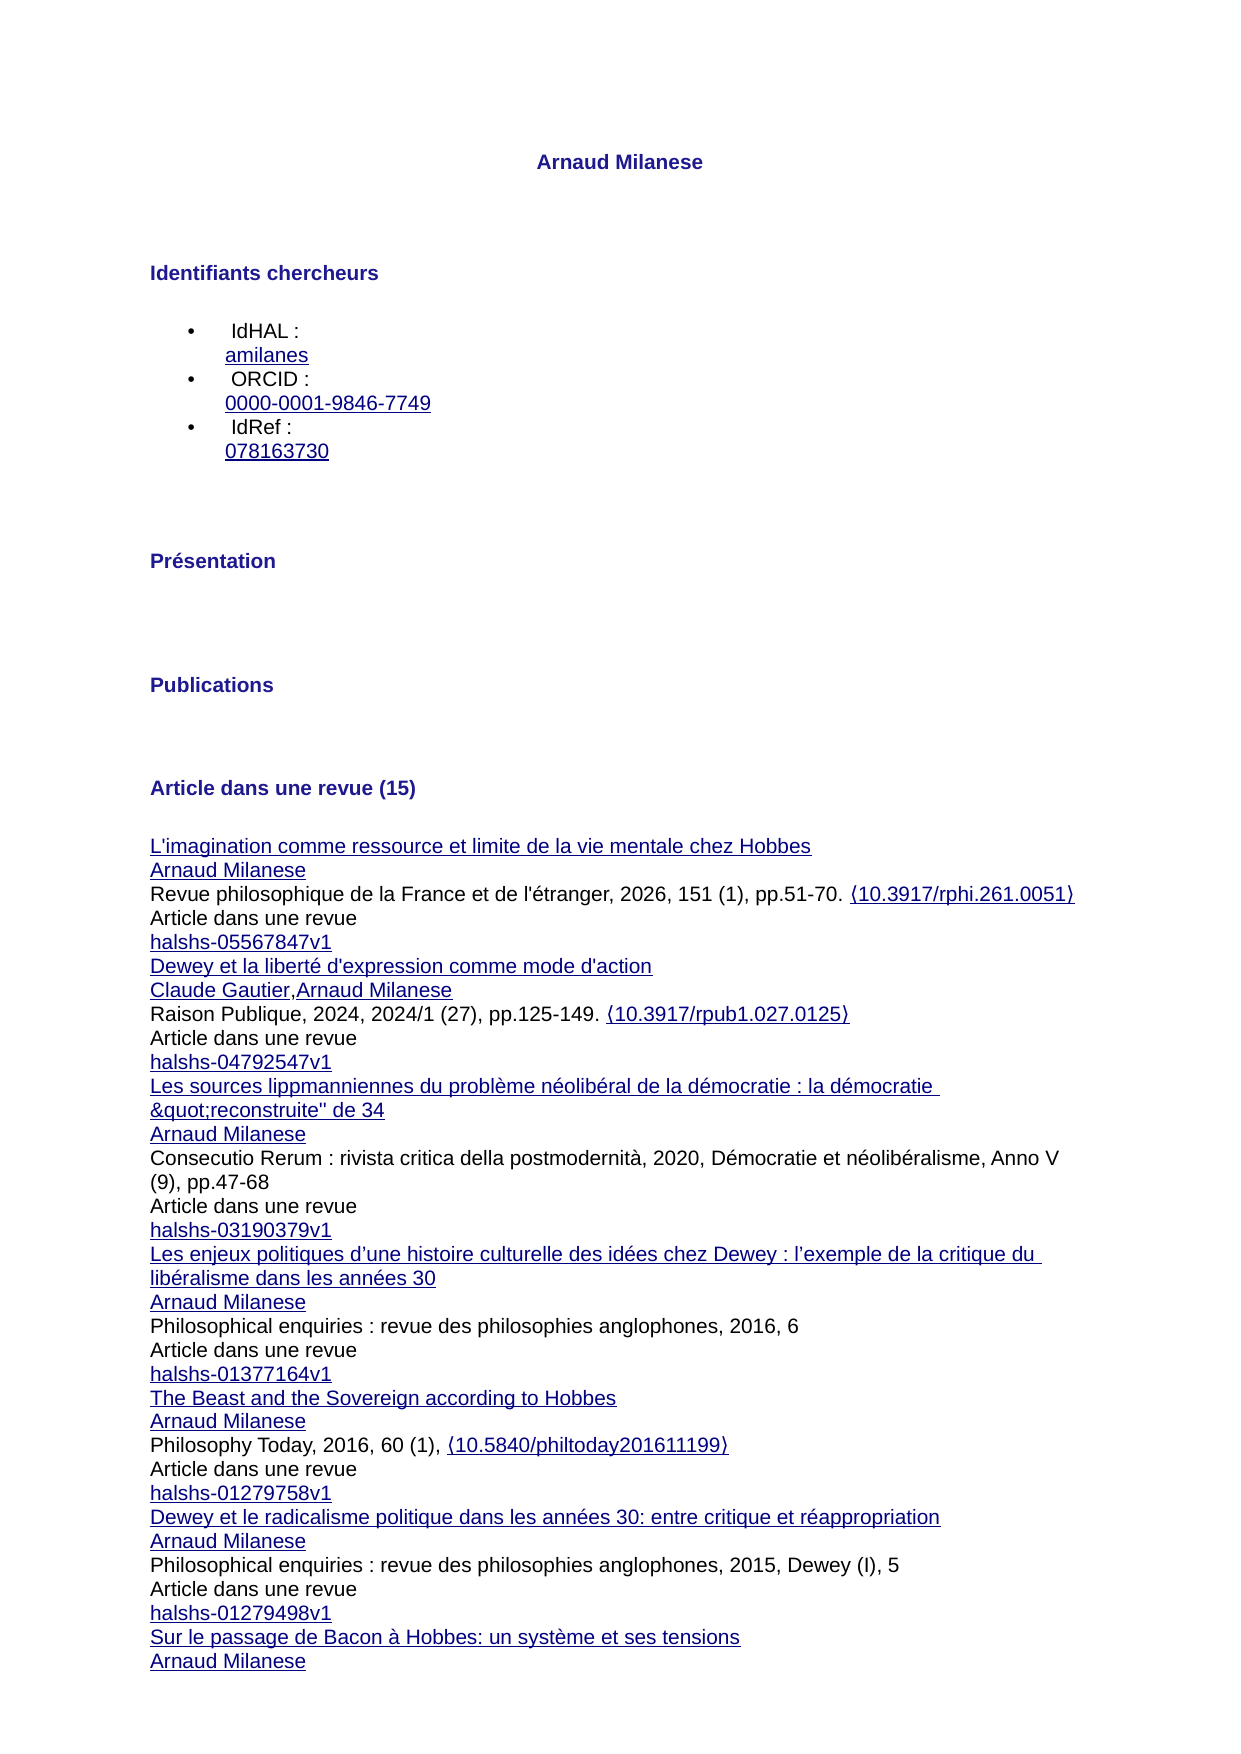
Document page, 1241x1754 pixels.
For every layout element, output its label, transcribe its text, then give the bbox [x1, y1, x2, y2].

subtitle Article dans une revue (15) [150, 776, 1090, 800]
subtitle Publications [150, 673, 1090, 697]
subtitle Identifiants chercheurs [150, 260, 1090, 284]
list amilanes [187, 343, 1090, 367]
subtitle Arnaud Milanese [150, 150, 1090, 174]
table_cell Dewey et le radicalisme politique dans les années 30: entre critique et réappropriation Arnaud Milanese Philosophical enquiries : revue des philosophies anglophones, 2015, Dewey (I), 5 Article dans une revue halshs-01279498v1 [150, 1505, 1090, 1625]
list IdRef : [187, 414, 1090, 438]
list IdHAL : [187, 319, 1090, 343]
table_cell The Beast and the Sovereign according to Hobbes Arnaud Milanese Philosophy Today, 2016, 60 (1), ⟨10.5840/philtoday201611199⟩ Article dans une revue halshs-01279758v1 [150, 1385, 1090, 1505]
table_cell Les enjeux politiques d’une histoire culturelle des idées chez Dewey : l’exemple de la critique du libéralisme dans les années 30 Arnaud Milanese Philosophical enquiries : revue des philosophies anglophones, 2016, 6 Article dans une revue halshs-01377164v1 [150, 1242, 1090, 1385]
list ORCID : [187, 367, 1090, 391]
table_cell Sur le passage de Bacon à Hobbes: un système et ses tensions Arnaud Milanese [150, 1625, 1090, 1673]
table_cell Dewey et la liberté d'expression comme mode d'action Claude Gautier,Arnaud Milanese Raison Publique, 2024, 2024/1 (27), pp.125-149. ⟨10.3917/rpub1.027.0125⟩ Article dans une revue halshs-04792547v1 [150, 954, 1090, 1074]
table_cell Les sources lippmanniennes du problème néolibéral de la démocratie : la démocratie &quot;reconstruite'' de 34 Arnaud Milanese Consecutio Rerum : rivista critica della postmodernità, 2020, Démocratie et néolibéralisme, Anno V (9), pp.47-68 Article dans une revue halshs-03190379v1 [150, 1074, 1090, 1242]
table_header L'imagination comme ressource et limite de la vie mentale chez Hobbes Arnaud Milanese Revue philosophique de la France et de l'étranger, 2026, 151 (1), pp.51-70. ⟨10.3917/rphi.261.0051⟩ Article dans une revue halshs-05567847v1 [150, 834, 1090, 954]
list 078163730 [187, 438, 1090, 462]
list 0000-0001-9846-7749 [187, 391, 1090, 414]
subtitle Présentation [150, 549, 1090, 573]
